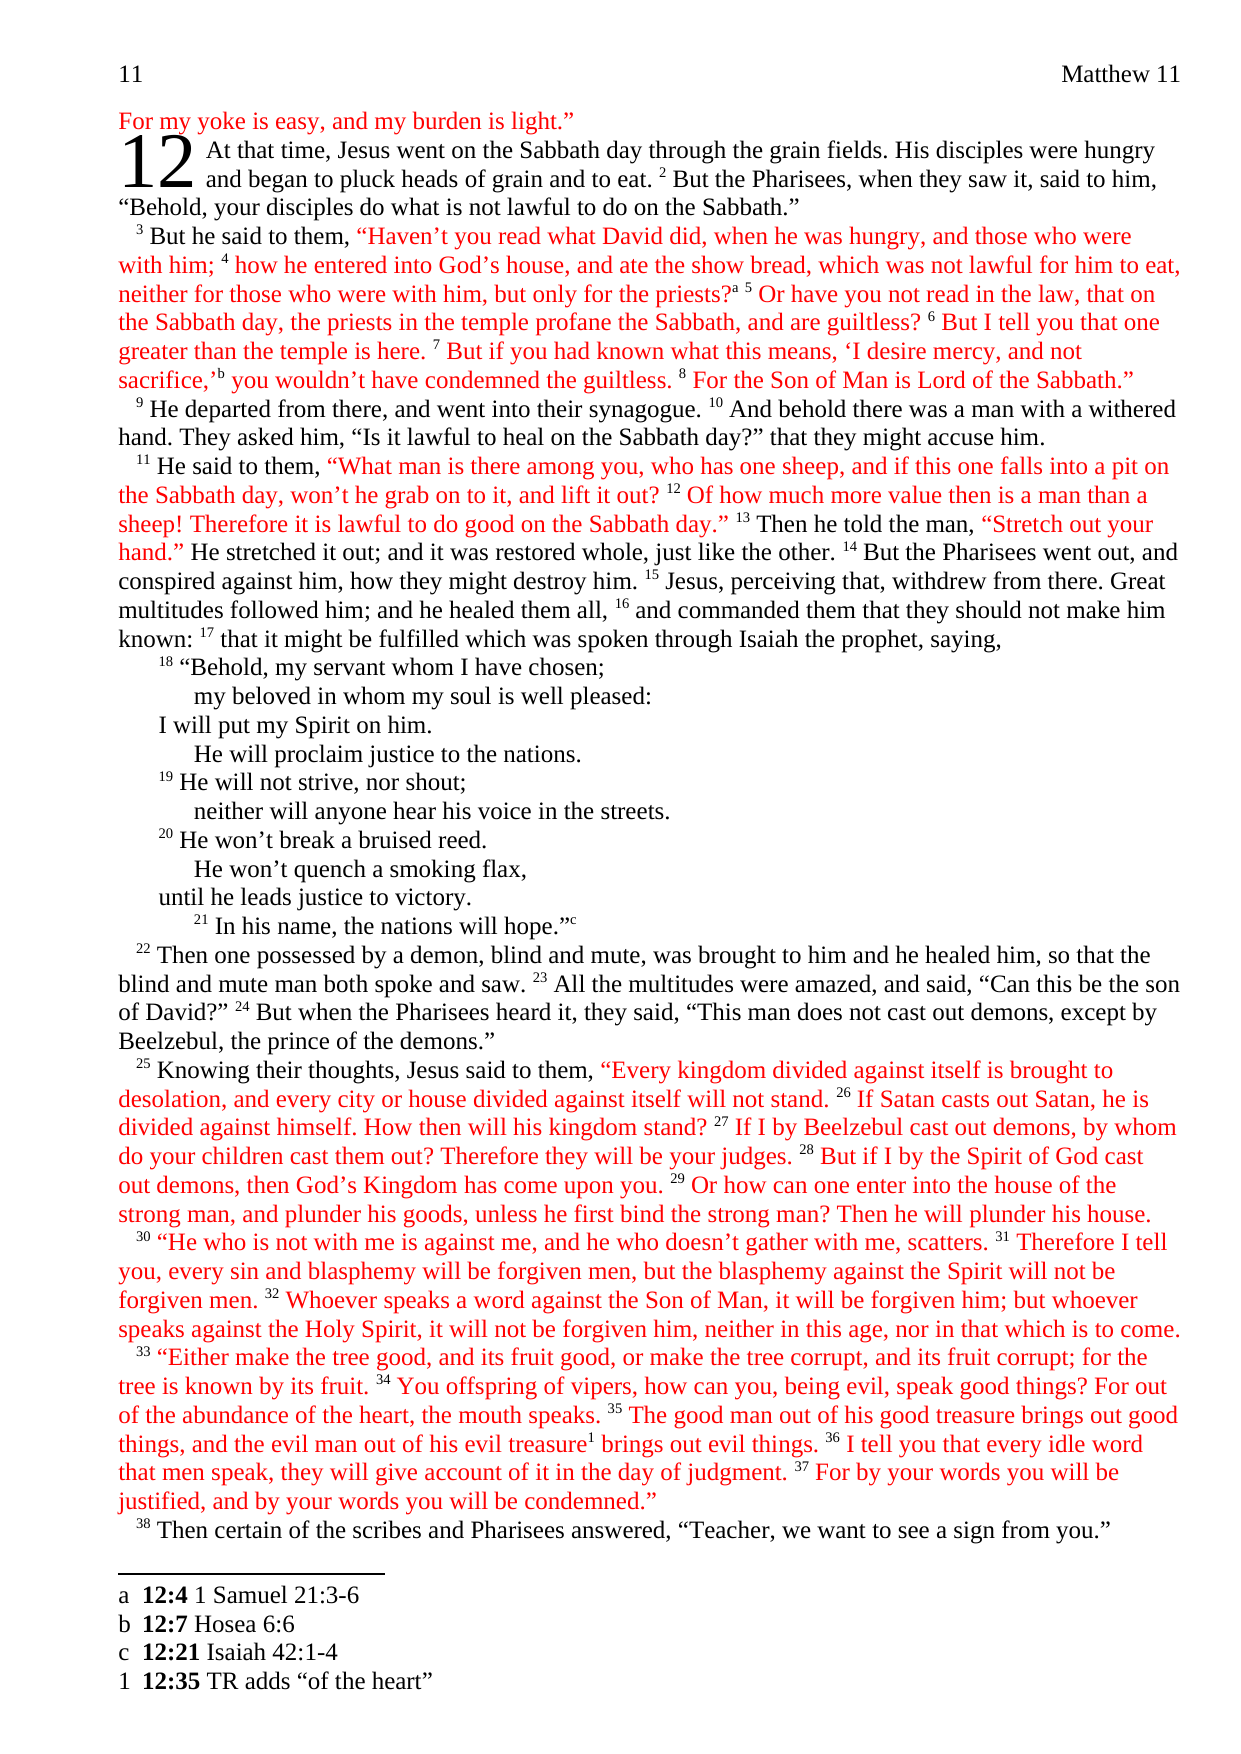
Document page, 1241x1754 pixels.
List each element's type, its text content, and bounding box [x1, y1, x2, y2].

text 12:7 Hosea 6:6 [118, 1609, 1181, 1637]
text until he leads justice to victory. [158, 882, 1181, 911]
text For my yoke is easy, and my burden is light.” [118, 106, 1181, 135]
text 11 He said to them, “What man is there among you, who has one sheep, and if this one falls into a pit on the Sabbath day, won’t he grab on to it, and lift it out? 12 Of how much more value then is a man than a sheep! Therefore it is lawful to do good on the Sabbath day.” 13 Then he told the man, “Stretch out your hand.” He stretched it out; and it was restored whole, just like the other. 14 But the Pharisees went out, and conspired against him, how they might destroy him. 15 Jesus, perceiving that, withdrew from there. Great multitudes followed him; and he healed them all, 16 and commanded them that they should not make him known: 17 that it might be fulfilled which was spoken through Isaiah the prophet, saying, [118, 451, 1181, 652]
text 33 “Either make the tree good, and its fruit good, or make the tree corrupt, and its fruit corrupt; for the tree is known by its fruit. 34 You offspring of vipers, how can you, being evil, speak good things? For out of the abundance of the heart, the mouth speaks. 35 The good man out of his good treasure brings out good things, and the evil man out of his evil treasure brings out evil things. 36 I tell you that every idle word that men speak, they will give account of it in the day of judgment. 37 For by your words you will be justified, and by your words you will be condemned.” [118, 1342, 1181, 1515]
text He will proclaim justice to the nations. [194, 739, 1181, 767]
text 22 Then one possessed by a demon, blind and mute, was brought to him and he healed him, so that the blind and mute man both spoke and saw. 23 All the multitudes were amazed, and said, “Can this be the son of David?” 24 But when the Pharisees heard it, they said, “This man does not cast out demons, except by Beelzebul, the prince of the demons.” [118, 940, 1181, 1055]
text neither will anyone hear his voice in the streets. [194, 796, 1181, 825]
text 25 Knowing their thoughts, Jesus said to them, “Every kingdom divided against itself is brought to desolation, and every city or house divided against itself will not stand. 26 If Satan casts out Satan, he is divided against himself. How then will his kingdom stand? 27 If I by Beelzebul cast out demons, by whom do your children cast them out? Therefore they will be your judges. 28 But if I by the Spirit of God cast out demons, then God’s Kingdom has come upon you. 29 Or how can one enter into the house of the strong man, and plunder his goods, unless he first bind the strong man? Then he will plunder his house. [118, 1055, 1181, 1227]
text 21 In his name, the nations will hope.” [194, 911, 1181, 940]
text 18 “Behold, my servant whom I have chosen; [158, 652, 1181, 681]
text He won’t quench a smoking flax, [194, 854, 1181, 882]
text 38 Then certain of the scribes and Pharisees answered, “Teacher, we want to see a sign from you.” [118, 1515, 1181, 1544]
text 12:4 1 Samuel 21:3-6 [118, 1580, 1181, 1609]
text 20 He won’t break a bruised reed. [158, 825, 1181, 854]
text 12:21 Isaiah 42:1-4 [118, 1637, 1181, 1666]
text 12At that time, Jesus went on the Sabbath day through the grain fields. His disciples were hungry and began to pluck heads of grain and to eat. 2 But the Pharisees, when they saw it, said to him, “Behold, your disciples do what is not lawful to do on the Sabbath.” [118, 135, 1181, 221]
text I will put my Spirit on him. [158, 710, 1181, 739]
text 12:35 TR adds “of the heart” [118, 1666, 1181, 1695]
text 30 “He who is not with me is against me, and he who doesn’t gather with me, scatters. 31 Therefore I tell you, every sin and blasphemy will be forgiven men, but the blasphemy against the Spirit will not be forgiven men. 32 Whoever speaks a word against the Son of Man, it will be forgiven him; but whoever speaks against the Holy Spirit, it will not be forgiven him, neither in this age, nor in that which is to come. [118, 1227, 1181, 1342]
text 3 But he said to them, “Haven’t you read what David did, when he was hungry, and those who were with him; 4 how he entered into God’s house, and ate the show bread, which was not lawful for him to eat, neither for those who were with him, but only for the priests? 5 Or have you not read in the law, that on the Sabbath day, the priests in the temple profane the Sabbath, and are guiltless? 6 But I tell you that one greater than the temple is here. 7 But if you had known what this means, ‘I desire mercy, and not sacrifice,’ you wouldn’t have condemned the guiltless. 8 For the Son of Man is Lord of the Sabbath.” [118, 221, 1181, 394]
text 9 He departed from there, and went into their synagogue. 10 And behold there was a man with a withered hand. They asked him, “Is it lawful to heal on the Sabbath day?” that they might accuse him. [118, 394, 1181, 451]
text 19 He will not strive, nor shout; [158, 767, 1181, 796]
text my beloved in whom my soul is well pleased: [194, 681, 1181, 710]
